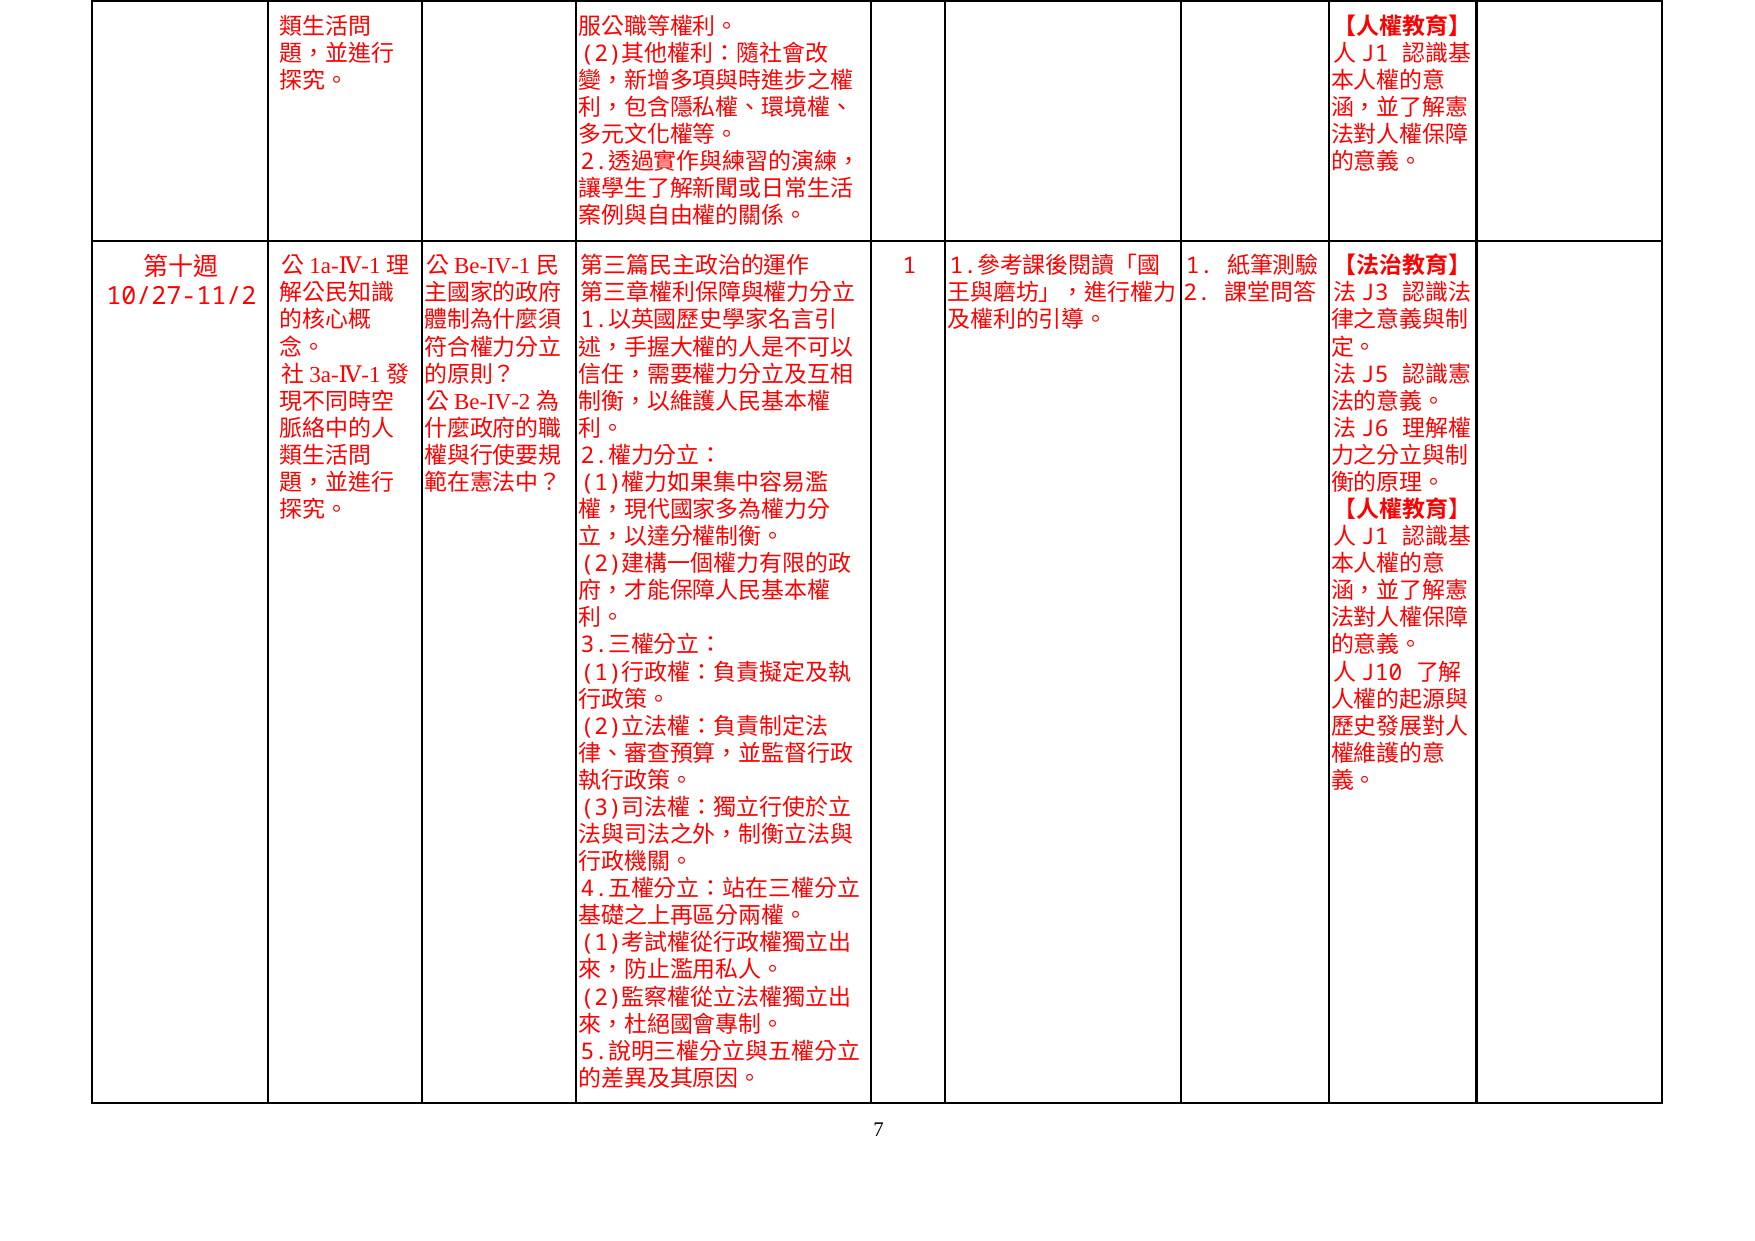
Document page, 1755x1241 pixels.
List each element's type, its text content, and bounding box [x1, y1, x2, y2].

table_cell 【人權教育】 人J1 認識基本人權的意涵，並了解憲法對人權保障的意義。 [1330, 2, 1475, 239]
table_cell [1182, 2, 1328, 239]
table_cell [1478, 242, 1661, 1102]
table_cell 公1a-Ⅳ-1 理解公民知識的核心概念。 社3a-Ⅳ-1 發現不同時空脈絡中的人類生活問題，並進行探究。 [269, 242, 421, 1102]
table_cell 【法治教育】 法J3 認識法律之意義與制定。 法J5 認識憲法的意義。 法J6 理解權力之分立與制衡的原理。 【人權教育】 人J1 認識基本人權的意涵，並了解憲法對人權保障的意義。 人J10 了解人權的起源與歷史發展對人權維護的意義。 [1330, 242, 1475, 1102]
table_cell [872, 2, 944, 239]
table_cell 第十週 10/27-11/2 [93, 242, 267, 1102]
table_cell 1 [872, 242, 944, 1102]
table_cell [93, 2, 267, 239]
table_cell [423, 2, 575, 239]
table_cell 第三篇民主政治的運作 第三章權利保障與權力分立 1.以英國歷史學家名言引述，手握大權的人是不可以信任，需要權力分立及互相制衡，以維護人民基本權利。 2.權力分立： (1)權力如果集中容易濫權，現代國家多為權力分立，以達分權制衡。 (2)建構一個權力有限的政府，才能保障人民基本權利。 3.三權分立： (1)行政權：負責擬定及執行政策。 (2)立法權：負責制定法律、審查預算，並監督行政執行政策。 (3)司法權：獨立行使於立法與司法之外，制衡立法與行政機關。 4.五權分立：站在三權分立基礎之上再區分兩權。 (1)考試權從行政權獨立出來，防止濫用私人。 (2)監察權從立法權獨立出來，杜絕國會專制。 5.說明三權分立與五權分立的差異及其原因。 [577, 242, 870, 1102]
table_cell [946, 2, 1180, 239]
table_cell 1. 紙筆測驗2. 課堂問答 [1182, 242, 1328, 1102]
table_cell 服公職等權利。 (2)其他權利：隨社會改變，新增多項與時進步之權利，包含隱私權、環境權、多元文化權等。 2.透過實作與練習的演練，讓學生了解新聞或日常生活案例與自由權的關係。 [577, 2, 870, 239]
table_cell 公Be-IV-1 民主國家的政府體制為什麼須符合權力分立的原則？ 公Be-IV-2 為什麼政府的職權與行使要規範在憲法中？ [423, 242, 575, 1102]
table_cell [1478, 2, 1661, 239]
table_cell 類生活問題，並進行探究。 [269, 2, 421, 239]
table_cell 1.參考課後閱讀「國王與磨坊」，進行權力及權利的引導。 [946, 242, 1180, 1102]
